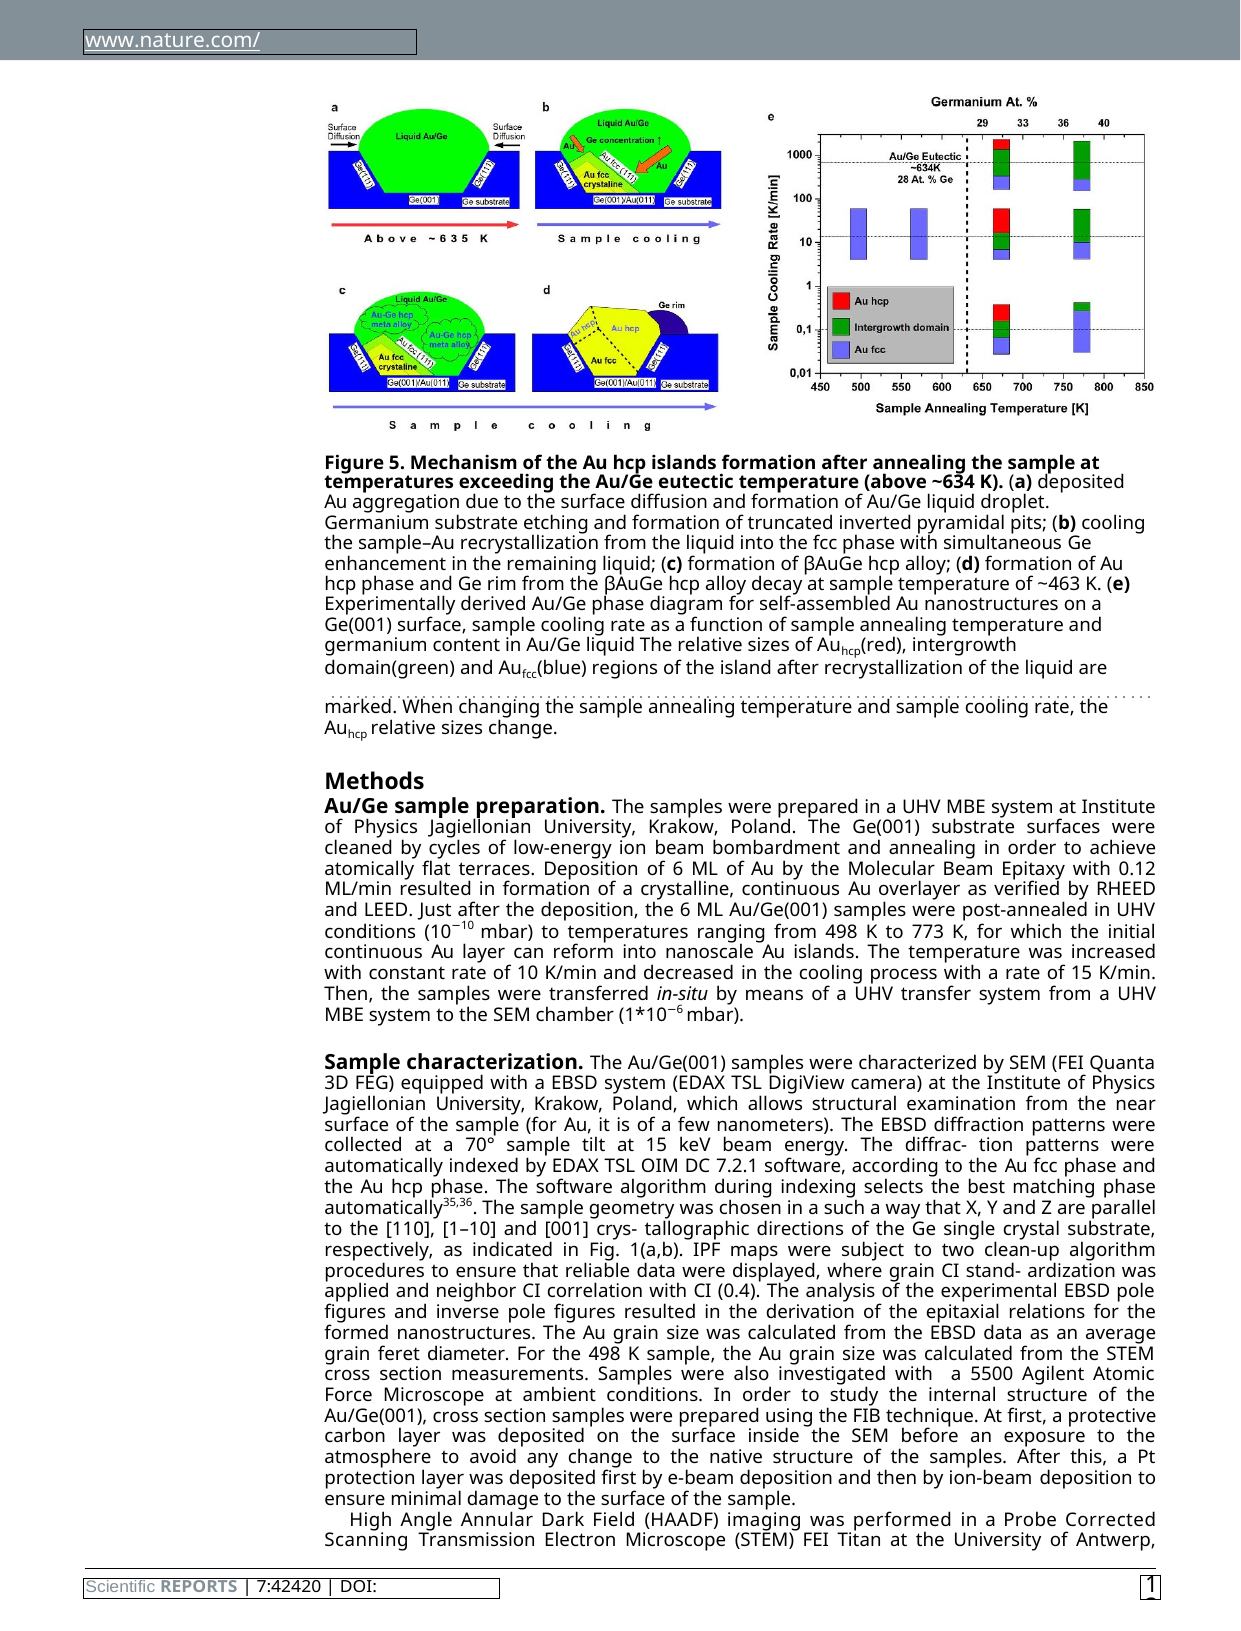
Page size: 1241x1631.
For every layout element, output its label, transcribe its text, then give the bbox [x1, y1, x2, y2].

picture [324, 95, 1156, 433]
text Figure 5. Mechanism of the Au hcp islands formation after annealing the sample at temperatures exceeding the Au/Ge eutectic temperature (above ~634 K). (a) deposited Au aggregation due to the surface diffusion and formation of Au/Ge liquid droplet. Germanium substrate etching and formation of truncated inverted pyramidal pits; (b) cooling the sample–Au recrystallization from the liquid into the fcc phase with simultaneous Ge enhancement in the remaining liquid; (c) formation of βAuGe hcp alloy; (d) formation of Au hcp phase and Ge rim from the βAuGe hcp alloy decay at sample temperature of ~463 K. (e) Experimentally derived Au/Ge phase diagram for self-assembled Au nanostructures on a Ge(001) surface, sample cooling rate as a function of sample annealing temperature and germanium content in Au/Ge liquid The relative sizes of Auhcp(red), intergrowth domain(green) and Aufcc(blue) regions of the island after recrystallization of the liquid are marked. When changing the sample annealing temperature and sample cooling rate, the Auhcp relative sizes change. [324, 453, 1147, 742]
text Sample characterization. The Au/Ge(001) samples were characterized by SEM (FEI Quanta 3D FEG) equipped with a EBSD system (EDAX TSL DigiView camera) at the Institute of Physics Jagiellonian University, Krakow, Poland, which allows structural examination from the near surface of the sample (for Au, it is of a few nanometers). The EBSD diffraction patterns were collected at a 70° sample tilt at 15 keV beam energy. The diffrac- tion patterns were automatically indexed by EDAX TSL OIM DC 7.2.1 software, according to the Au fcc phase and the Au hcp phase. The software algorithm during indexing selects the best matching phase automatically35,36. The sample geometry was chosen in a such a way that X, Y and Z are parallel to the [110], [1–10] and [001] crys- tallographic directions of the Ge single crystal substrate, respectively, as indicated in Fig. 1(a,b). IPF maps were subject to two clean-up algorithm procedures to ensure that reliable data were displayed, where grain CI stand- ardization was applied and neighbor CI correlation with CI (0.4). The analysis of the experimental EBSD pole figures and inverse pole figures resulted in the derivation of the epitaxial relations for the formed nanostructures. The Au grain size was calculated from the EBSD data as an average grain feret diameter. For the 498 K sample, the Au grain size was calculated from the STEM cross section measurements. Samples were also investigated with a 5500 Agilent Atomic Force Microscope at ambient conditions. In order to study the internal structure of the Au/Ge(001), cross section samples were prepared using the FIB technique. At first, a protective carbon layer was deposited on the surface inside the SEM before an exposure to the atmosphere to avoid any change to the native structure of the samples. After this, a Pt protection layer was deposited first by e-beam deposition and then by ion-beam deposition to ensure minimal damage to the surface of the sample. [324, 1051, 1156, 1510]
text Au/Ge sample preparation. The samples were prepared in a UHV MBE system at Institute of Physics Jagiellonian University, Krakow, Poland. The Ge(001) substrate surfaces were cleaned by cycles of low-energy ion beam bombardment and annealing in order to achieve atomically flat terraces. Deposition of 6 ML of Au by the Molecular Beam Epitaxy with 0.12 ML/min resulted in formation of a crystalline, continuous Au overlayer as verified by RHEED and LEED. Just after the deposition, the 6 ML Au/Ge(001) samples were post-annealed in UHV conditions (10−10 mbar) to temperatures ranging from 498 K to 773 K, for which the initial continuous Au layer can reform into nanoscale Au islands. The temperature was increased with constant rate of 10 K/min and decreased in the cooling process with a rate of 15 K/min. Then, the samples were transferred in-situ by means of a UHV transfer system from a UHV MBE system to the SEM chamber (1*10−6 mbar). [324, 795, 1156, 1027]
subtitle Methods [324, 769, 1240, 794]
text High Angle Annular Dark Field (HAADF) imaging was performed in a Probe Corrected Scanning Transmission Electron Microscope (STEM) FEI Titan at the University of Antwerp, [324, 1510, 1156, 1552]
